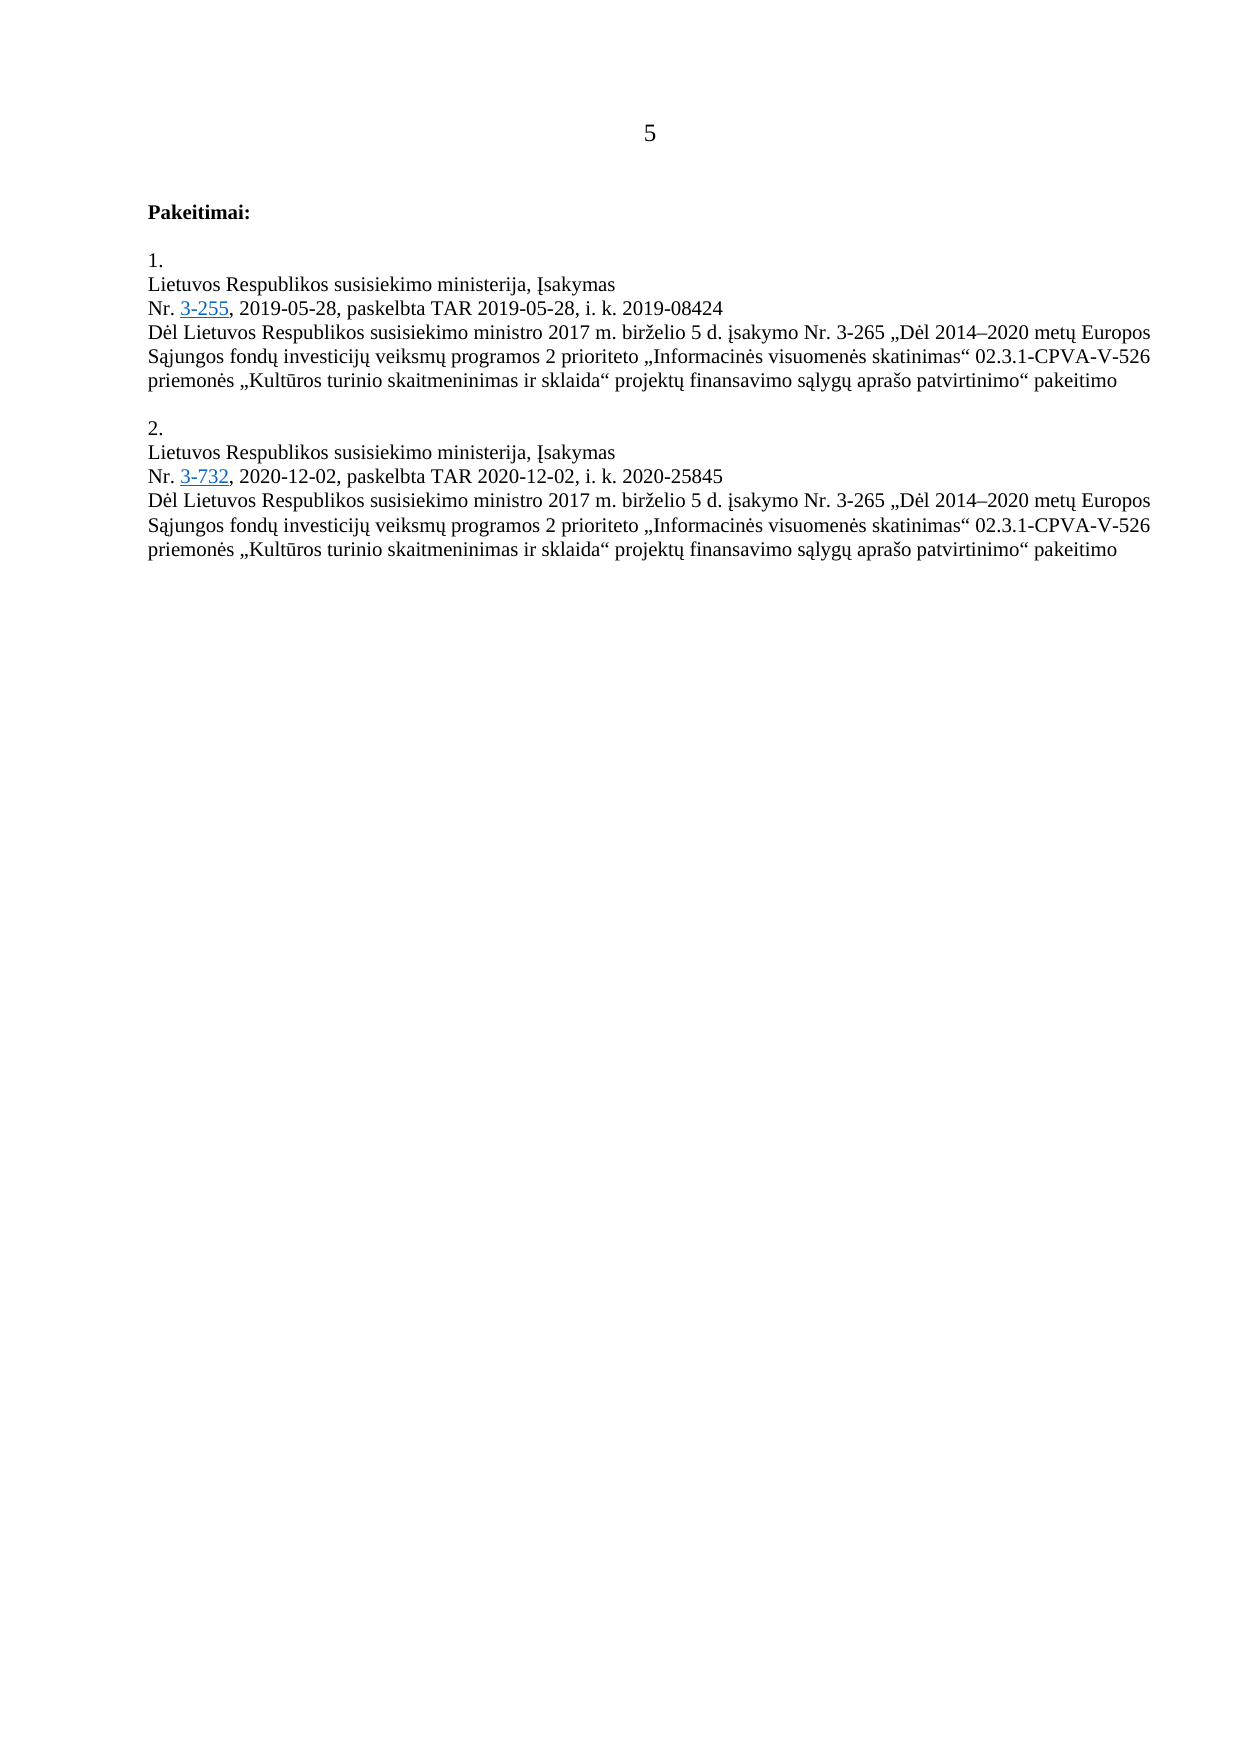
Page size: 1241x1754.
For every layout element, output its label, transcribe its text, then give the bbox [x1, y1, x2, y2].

text 2. [148, 416, 1152, 440]
text Dėl Lietuvos Respublikos susisiekimo ministro 2017 m. birželio 5 d. įsakymo Nr. 3-265 „Dėl 2014–2020 metų Europos Sąjungos fondų investicijų veiksmų programos 2 prioriteto „Informacinės visuomenės skatinimas“ 02.3.1-CPVA-V-526 priemonės „Kultūros turinio skaitmeninimas ir sklaida“ projektų finansavimo sąlygų aprašo patvirtinimo“ pakeitimo [148, 320, 1152, 392]
text 1. [148, 248, 1152, 272]
text Lietuvos Respublikos susisiekimo ministerija, Įsakymas [148, 440, 1152, 464]
text Pakeitimai: [148, 200, 1152, 224]
text Nr. 3-255, 2019-05-28, paskelbta TAR 2019-05-28, i. k. 2019-08424 [148, 296, 1152, 320]
text Lietuvos Respublikos susisiekimo ministerija, Įsakymas [148, 272, 1152, 296]
text Nr. 3-732, 2020-12-02, paskelbta TAR 2020-12-02, i. k. 2020-25845 [148, 464, 1152, 488]
text Dėl Lietuvos Respublikos susisiekimo ministro 2017 m. birželio 5 d. įsakymo Nr. 3-265 „Dėl 2014–2020 metų Europos Sąjungos fondų investicijų veiksmų programos 2 prioriteto „Informacinės visuomenės skatinimas“ 02.3.1-CPVA-V-526 priemonės „Kultūros turinio skaitmeninimas ir sklaida“ projektų finansavimo sąlygų aprašo patvirtinimo“ pakeitimo [148, 488, 1152, 561]
